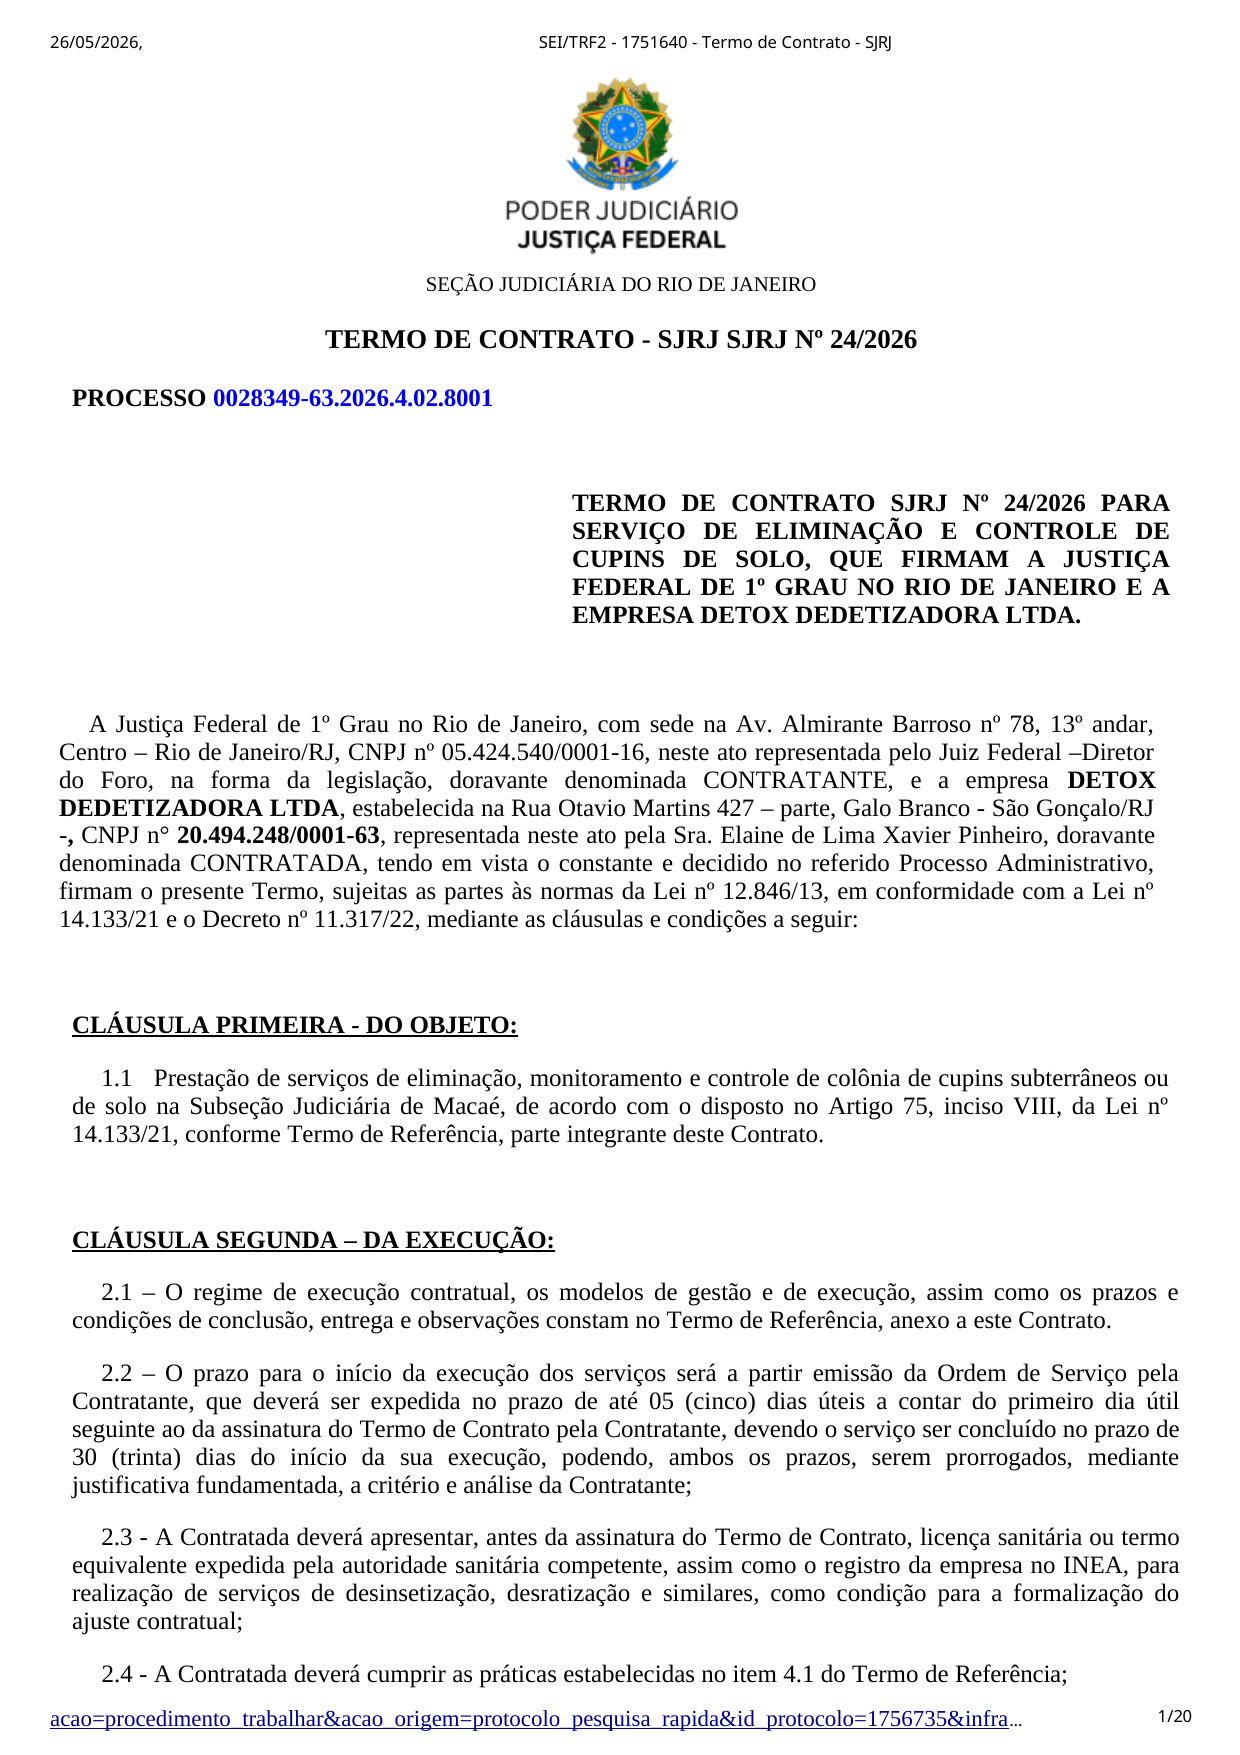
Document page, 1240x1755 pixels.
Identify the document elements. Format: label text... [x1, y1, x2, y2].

list – O prazo para o início da execução dos serviços será a partir emissão da Ordem de Serviço pela Contratante, que deverá ser expedida no prazo de até 05 (cinco) dias úteis a contar do primeiro dia útil seguinte ao da assinatura do Termo de Contrato pela Contratante, devendo o serviço ser concluído no prazo de 30 (trinta) dias do início da sua execução, podendo, ambos os prazos, serem prorrogados, mediante justificativa fundamentada, a critério e análise da Contratante; [72, 1359, 1181, 1499]
subtitle CLÁUSULA SEGUNDA – DA EXECUÇÃO: [72, 1225, 1181, 1254]
text TERMO DE CONTRATO - SJRJ SJRJ Nº 24/2026 [62, 323, 1181, 354]
text SEÇÃO JUDICIÁRIA DO RIO DE JANEIRO [62, 272, 1181, 296]
subtitle CLÁUSULA PRIMEIRA - DO OBJETO: [72, 1010, 1181, 1039]
list – O regime de execução contratual, os modelos de gestão e de execução, assim como os prazos e condições de conclusão, entrega e observações constam no Termo de Referência, anexo a este Contrato. [72, 1279, 1181, 1334]
list - A Contratada deverá cumprir as práticas estabelecidas no item 4.1 do Termo de Referência; [101, 1659, 1181, 1688]
text A Justiça Federal de 1º Grau no Rio de Janeiro, com sede na Av. Almirante Barroso nº 78, 13º andar, Centro – Rio de Janeiro/RJ, CNPJ nº 05.424.540/0001-16, neste ato representada pelo Juiz Federal –Diretor do Foro, na forma da legislação, doravante denominada CONTRATANTE, e a empresa DETOX DEDETIZADORA LTDA, estabelecida na Rua Otavio Martins 427 – parte, Galo Branco - São Gonçalo/RJ -, CNPJ n° 20.494.248/0001-63, representada neste ato pela Sra. Elaine de Lima Xavier Pinheiro, doravante denominada CONTRATADA, tendo em vista o constante e decidido no referido Processo Administrativo, firmam o presente Termo, sujeitas as partes às normas da Lei nº 12.846/13, em conformidade com a Lei nº 14.133/21 e o Decreto nº 11.317/22, mediante as cláusulas e condições a seguir: [59, 710, 1156, 933]
list - A Contratada deverá apresentar, antes da assinatura do Termo de Contrato, licença sanitária ou termo equivalente expedida pela autoridade sanitária competente, assim como o registro da empresa no INEA, para realização de serviços de desinsetização, desratização e similares, como condição para a formalização do ajuste contratual; [72, 1523, 1181, 1635]
list Prestação de serviços de eliminação, monitoramento e controle de colônia de cupins subterrâneos ou de solo na Subseção Judiciária de Macaé, de acordo com o disposto no Artigo 75, inciso VIII, da Lei nº 14.133/21, conforme Termo de Referência, parte integrante deste Contrato. [72, 1064, 1171, 1147]
text TERMO DE CONTRATO SJRJ Nº 24/2026 PARA SERVIÇO DE ELIMINAÇÃO E CONTROLE DE CUPINS DE SOLO, QUE FIRMAM A JUSTIÇA FEDERAL DE 1º GRAU NO RIO DE JANEIRO E A EMPRESA DETOX DEDETIZADORA LTDA. [572, 489, 1171, 629]
subtitle PROCESSO 0028349-63.2026.4.02.8001 [72, 383, 1181, 411]
